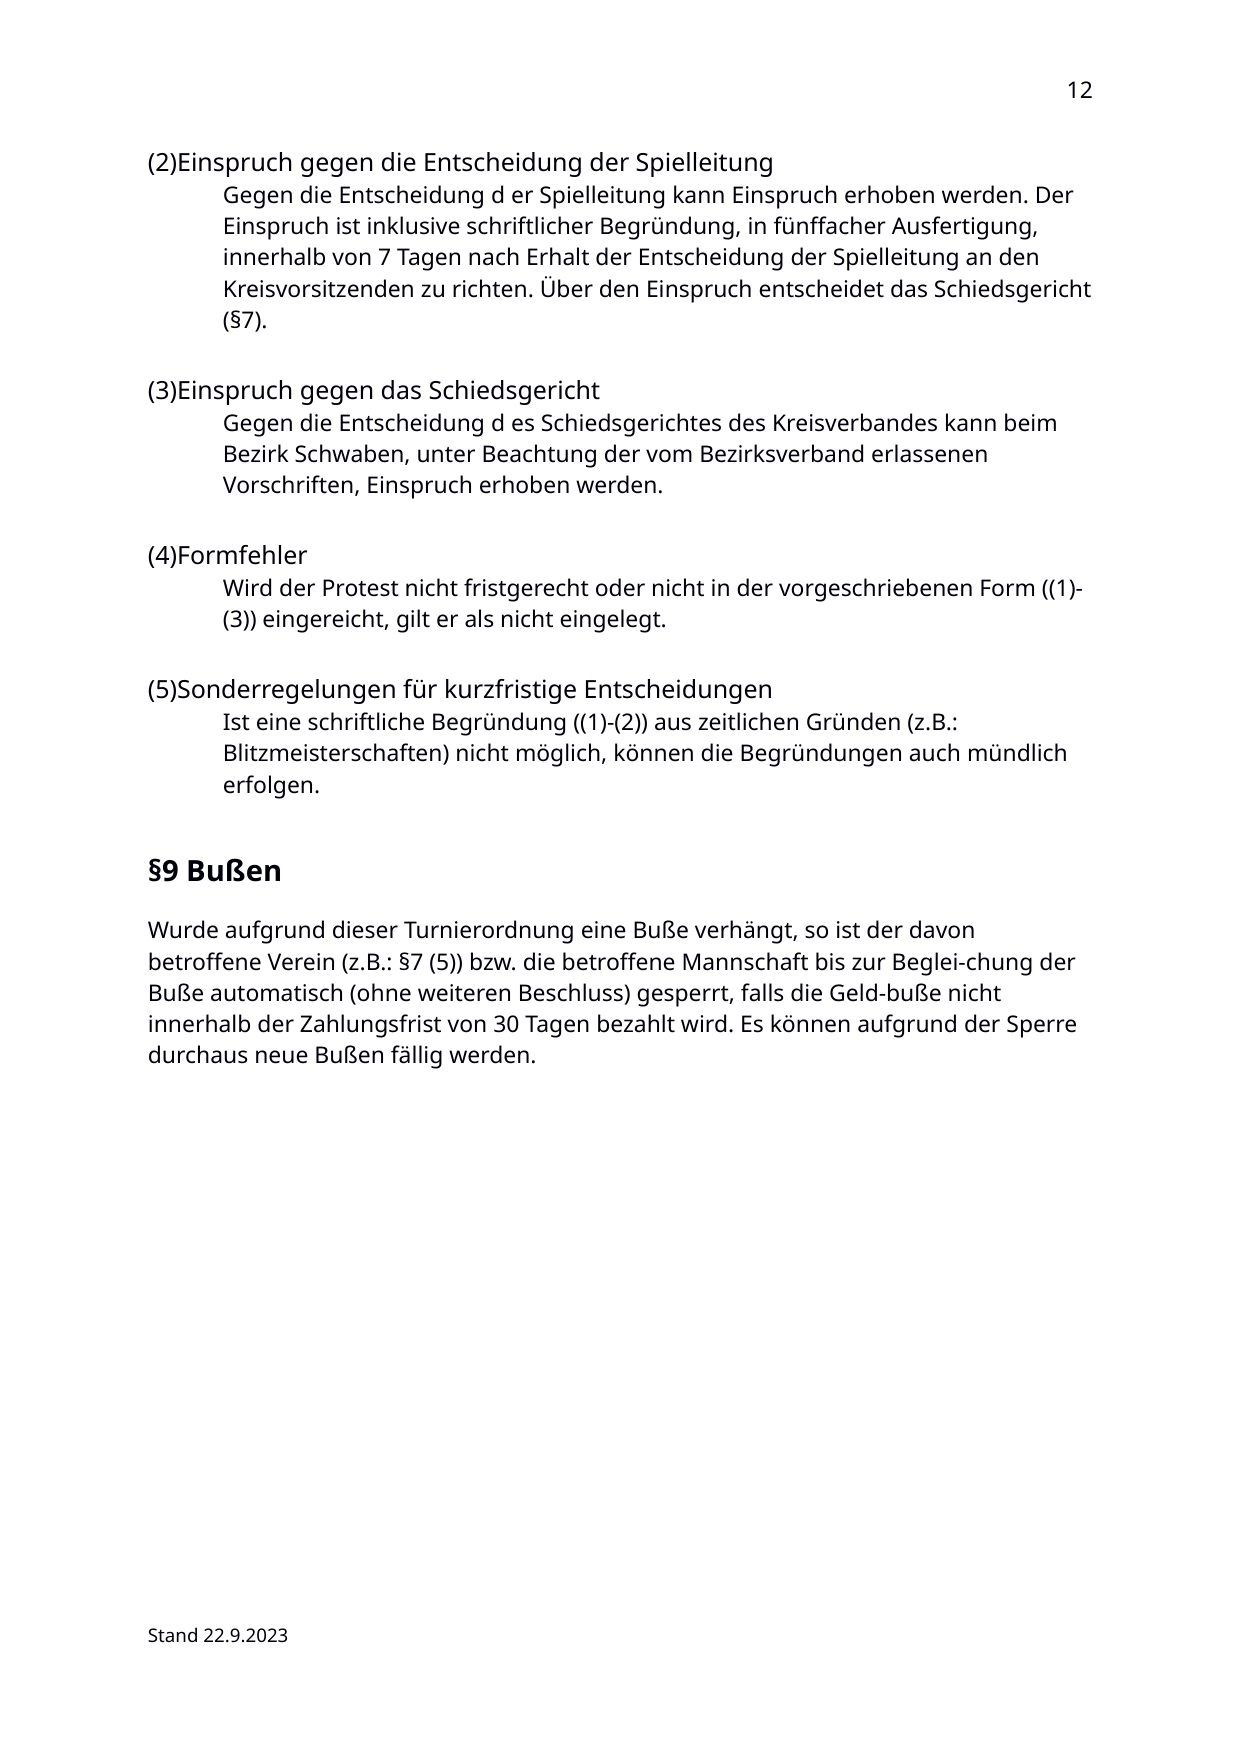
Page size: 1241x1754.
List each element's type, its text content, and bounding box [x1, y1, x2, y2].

list Einspruch gegen die Entscheidung der Spielleitung [148, 145, 1093, 179]
list Formfehler [148, 538, 1093, 572]
text Gegen die Entscheidung d es Schiedsgerichtes des Kreisverbandes kann beim Bezirk Schwaben, unter Beachtung der vom Bezirksverband erlassenen Vorschriften, Einspruch erhoben werden. [223, 407, 1093, 500]
text Gegen die Entscheidung d er Spielleitung kann Einspruch erhoben werden. Der Einspruch ist inklusive schriftlicher Begründung, in fünffacher Ausfertigung, innerhalb von 7 Tagen nach Erhalt der Entscheidung der Spielleitung an den Kreisvorsitzenden zu richten. Über den Einspruch entscheidet das Schiedsgericht (§7). [223, 179, 1093, 335]
text Ist eine schriftliche Begründung ((1)-(2)) aus zeitlichen Gründen (z.B.: Blitzmeisterschaften) nicht möglich, können die Begründungen auch mündlich erfolgen. [223, 706, 1093, 800]
list Einspruch gegen das Schiedsgericht [148, 373, 1093, 407]
list Sonderregelungen für kurzfristige Entscheidungen [148, 672, 1093, 706]
text Wird der Protest nicht fristgerecht oder nicht in der vorgeschriebenen Form ((1)-(3)) eingereicht, gilt er als nicht eingelegt. [223, 572, 1093, 634]
text §9 Bußen [148, 850, 1093, 889]
text Wurde aufgrund dieser Turnierordnung eine Buße verhängt, so ist der davon betroffene Verein (z.B.: §7 (5)) bzw. die betroffene Mannschaft bis zur Beglei-chung der Buße automatisch (ohne weiteren Beschluss) gesperrt, falls die Geld-buße nicht innerhalb der Zahlungsfrist von 30 Tagen bezahlt wird. Es können aufgrund der Sperre durchaus neue Bußen fällig werden. [148, 914, 1093, 1071]
